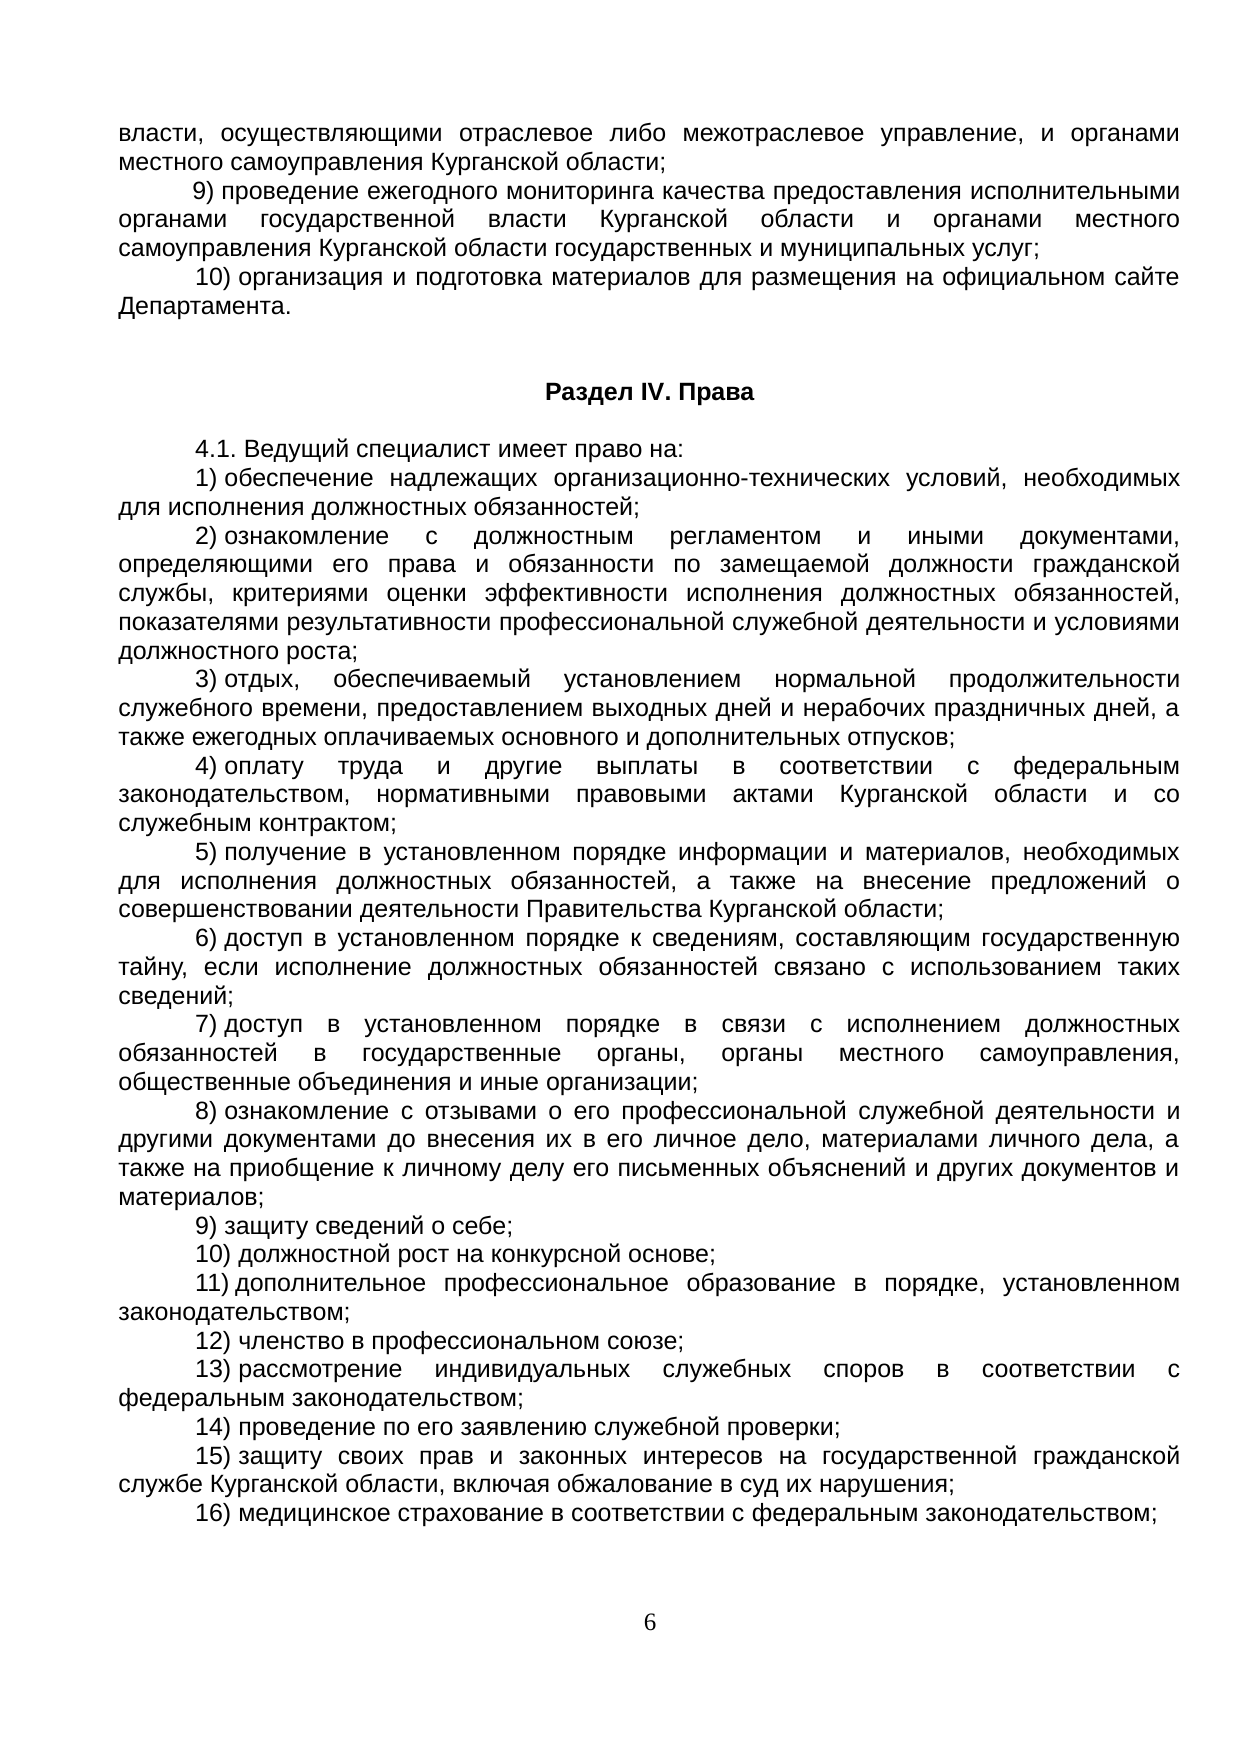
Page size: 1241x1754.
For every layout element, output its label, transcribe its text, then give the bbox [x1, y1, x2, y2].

text 6) доступ в установленном порядке к сведениям, составляющим государственную тайну, если исполнение должностных обязанностей связано с использованием таких сведений; [118, 923, 1181, 1009]
text 10) должностной рост на конкурсной основе; [118, 1239, 1181, 1268]
text 11) дополнительное профессиональное образование в порядке, установленном законодательством; [118, 1268, 1181, 1326]
text 16) медицинское страхование в соответствии с федеральным законодательством; [118, 1498, 1181, 1527]
text 2) ознакомление с должностным регламентом и иными документами, определяющими его права и обязанности по замещаемой должности гражданской службы, критериями оценки эффективности исполнения должностных обязанностей, показателями результативности профессиональной служебной деятельности и условиями должностного роста; [118, 521, 1181, 664]
text 14) проведение по его заявлению служебной проверки; [118, 1412, 1181, 1441]
text 3) отдых, обеспечиваемый установлением нормальной продолжительности служебного времени, предоставлением выходных дней и нерабочих праздничных дней, а также ежегодных оплачиваемых основного и дополнительных отпусков; [118, 664, 1181, 751]
text 13) рассмотрение индивидуальных служебных споров в соответствии с федеральным законодательством; [118, 1354, 1181, 1412]
text 5) получение в установленном порядке информации и материалов, необходимых для исполнения должностных обязанностей, а также на внесение предложений о совершенствовании деятельности Правительства Курганской области; [118, 837, 1181, 923]
text 8) ознакомление с отзывами о его профессиональной служебной деятельности и другими документами до внесения их в его личное дело, материалами личного дела, а также на приобщение к личному делу его письменных объяснений и других документов и материалов; [118, 1096, 1181, 1211]
text 9) защиту сведений о себе; [118, 1211, 1181, 1239]
text 9) проведение ежегодного мониторинга качества предоставления исполнительными органами государственной власти Курганской области и органами местного самоуправления Курганской области государственных и муниципальных услуг; [118, 176, 1181, 262]
text 4.1. Ведущий специалист имеет право на: [118, 434, 1181, 463]
text 12) членство в профессиональном союзе; [118, 1326, 1181, 1354]
text Раздел IV. Права [118, 377, 1181, 406]
text 1) обеспечение надлежащих организационно-технических условий, необходимых для исполнения должностных обязанностей; [118, 463, 1181, 521]
text 7) доступ в установленном порядке в связи с исполнением должностных обязанностей в государственные органы, органы местного самоуправления, общественные объединения и иные организации; [118, 1009, 1181, 1096]
text 15) защиту своих прав и законных интересов на государственной гражданской службе Курганской области, включая обжалование в суд их нарушения; [118, 1441, 1181, 1498]
text власти, осуществляющими отраслевое либо межотраслевое управление, и органами местного самоуправления Курганской области; [118, 118, 1181, 176]
text 4) оплату труда и другие выплаты в соответствии с федеральным законодательством, нормативными правовыми актами Курганской области и со служебным контрактом; [118, 751, 1181, 837]
text 10) организация и подготовка материалов для размещения на официальном сайте Департамента. [118, 262, 1181, 319]
